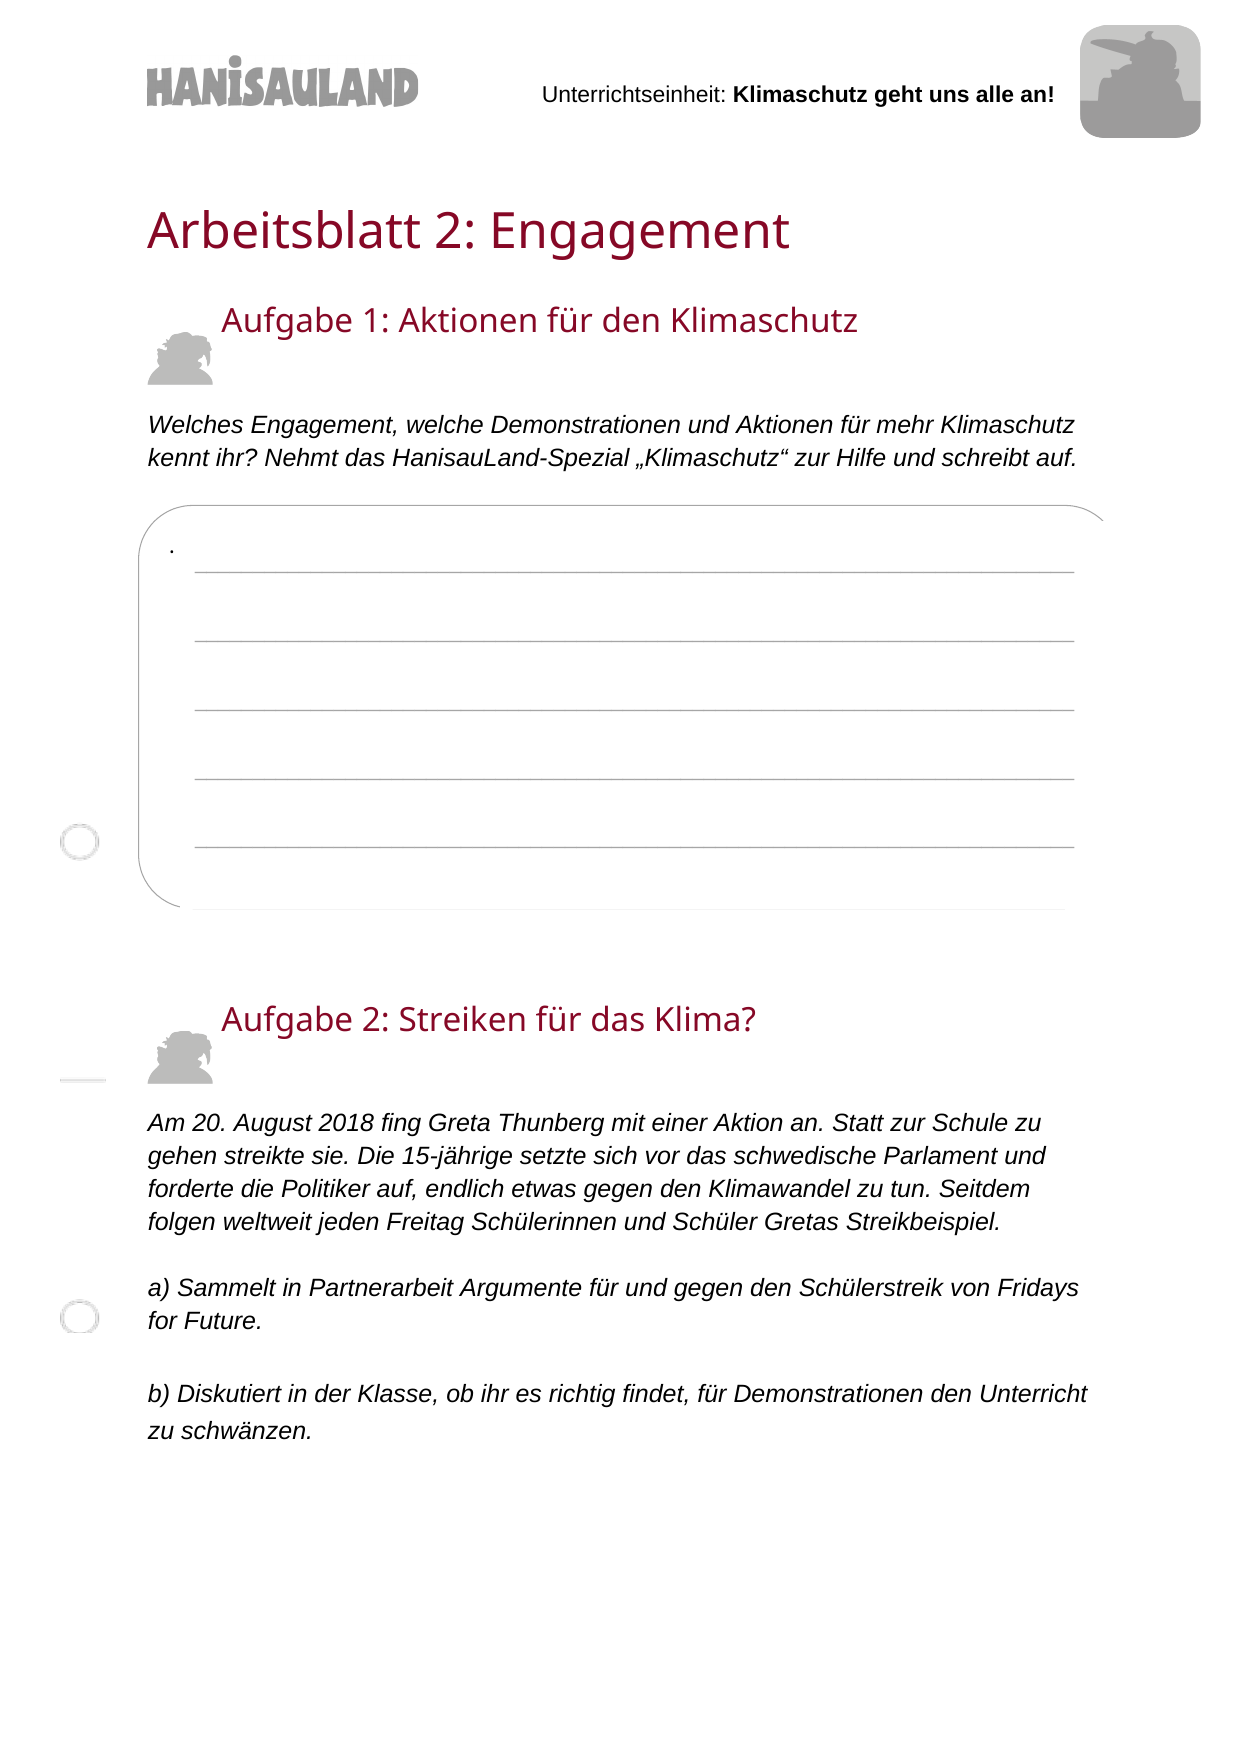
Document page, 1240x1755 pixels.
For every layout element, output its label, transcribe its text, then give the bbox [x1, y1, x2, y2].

subtitle Aufgabe 2: Streiken für das Klima? [148, 995, 1092, 1083]
subtitle Welches Engagement, welche Demonstrationen und Aktionen für mehr Klimaschutz kennt ihr? Nehmt das HanisauLand-Spezial „Klimaschutz“ zur Hilfe und schreibt auf. [148, 410, 1092, 472]
text Am 20. August 2018 fing Greta Thunberg mit einer Aktion an. Statt zur Schule zu gehen streikte sie. Die 15-jährige setzte sich vor das schwedische Parlament und forderte die Politiker auf, endlich etwas gegen den Klimawandel zu tun. Seitdem folgen weltweit jeden Freitag Schülerinnen und Schüler Gretas Streikbeispiel. [148, 1108, 1092, 1236]
subtitle Aufgabe 1: Aktionen für den Klimaschutz [148, 297, 1092, 385]
text b) Diskutiert in der Klasse, ob ihr es richtig findet, für Demonstrationen den Unterricht zu schwänzen. [148, 1372, 1092, 1447]
subtitle Arbeitsblatt 2: Engagement [148, 195, 1092, 263]
text ____________________________________________________________________________ [195, 826, 1114, 849]
text a) Sammelt in Partnerarbeit Argumente für und gegen den Schülerstreik von Fridays for Future. [148, 1273, 1092, 1335]
text ____________________________________________________________________________ [195, 689, 1114, 712]
text ____________________________________________________________________________ [195, 620, 1114, 643]
text ____________________________________________________________________________ [195, 758, 1114, 781]
text ____________________________________________________________________________ [195, 551, 1114, 574]
text ____________________________________________________________________________ [195, 895, 1114, 901]
